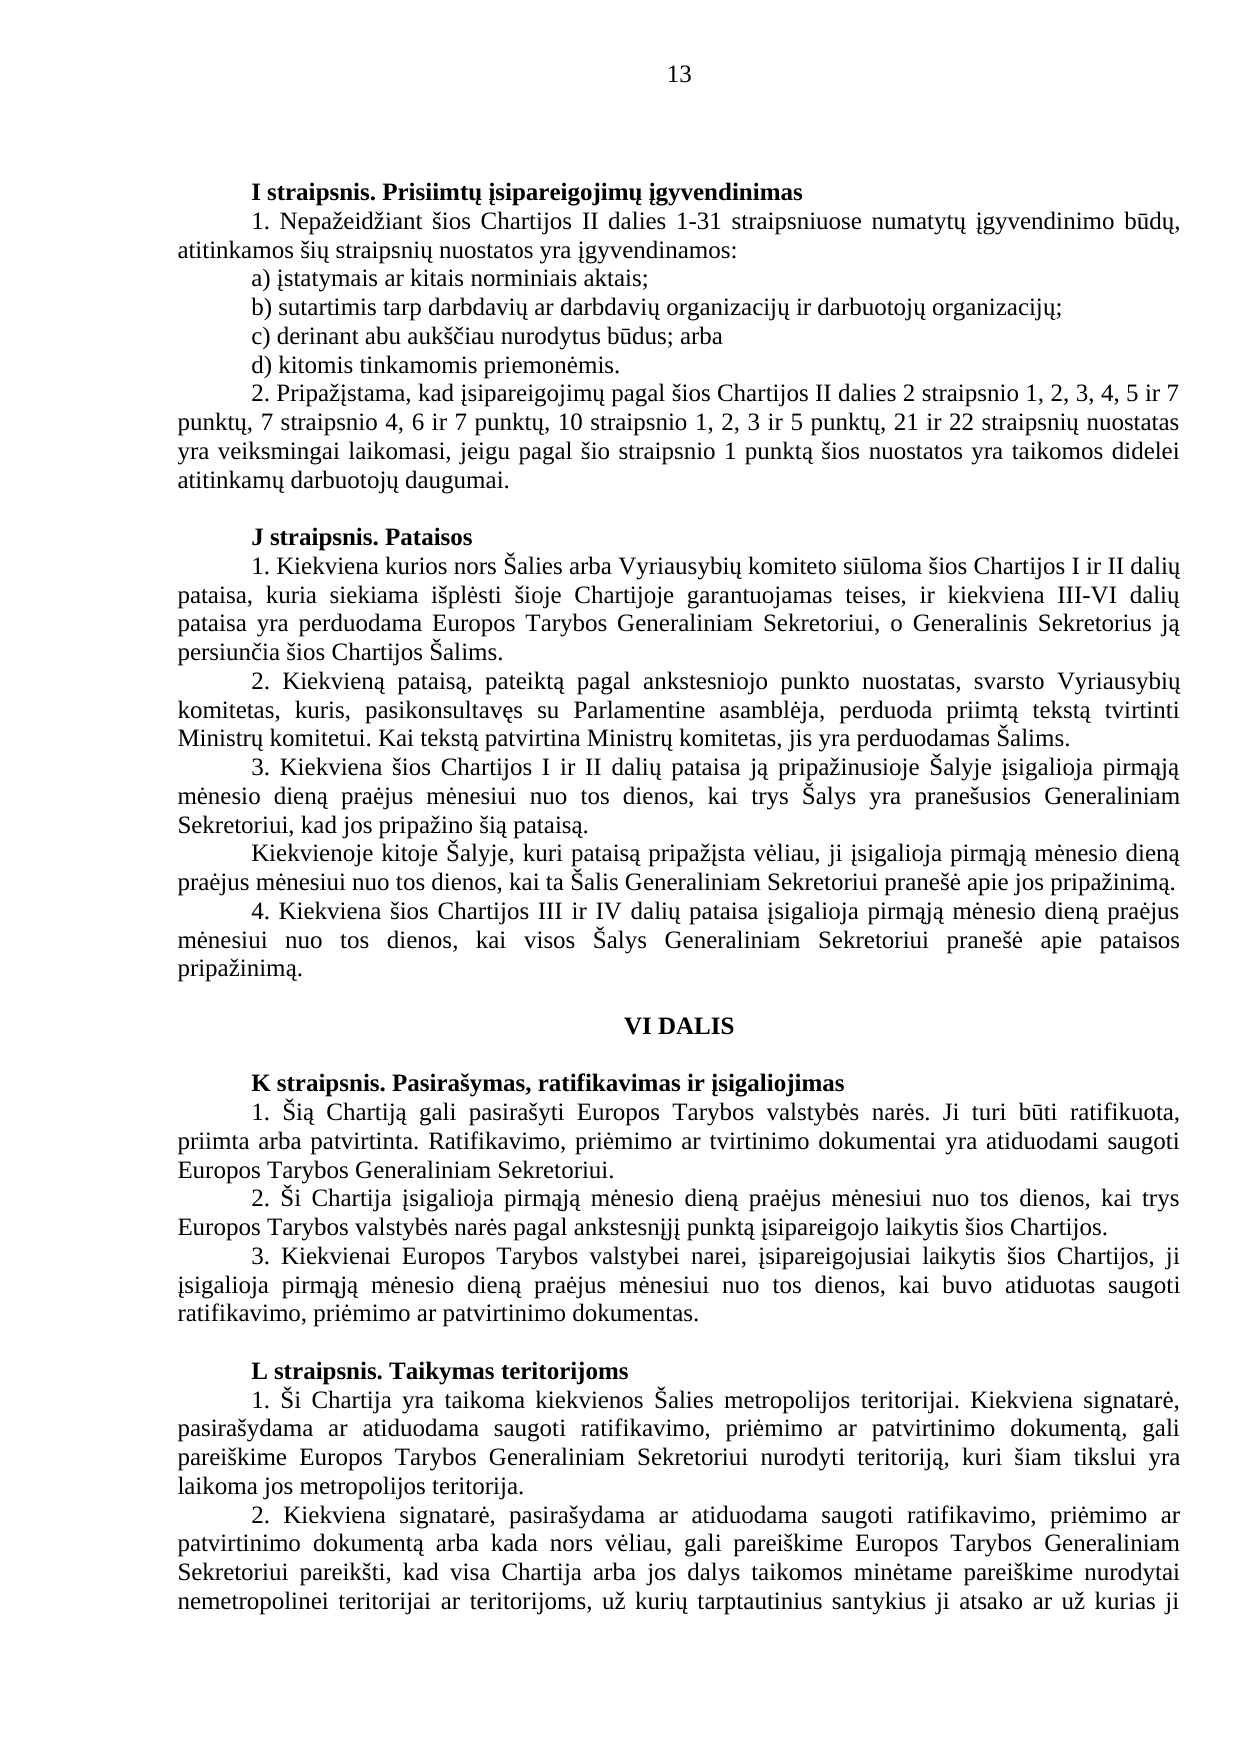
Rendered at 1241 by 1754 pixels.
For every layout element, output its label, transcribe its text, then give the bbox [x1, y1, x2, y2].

text b) sutartimis tarp darbdavių ar darbdavių organizacijų ir darbuotojų organizacijų; [177, 292, 1181, 321]
text 3. Kiekvienai Europos Tarybos valstybei narei, įsipareigojusiai laikytis šios Chartijos, ji įsigalioja pirmąją mėnesio dieną praėjus mėnesiui nuo tos dienos, kai buvo atiduotas saugoti ratifikavimo, priėmimo ar patvirtinimo dokumentas. [177, 1241, 1181, 1327]
text 2. Kiekviena signatarė, pasirašydama ar atiduodama saugoti ratifikavimo, priėmimo ar patvirtinimo dokumentą arba kada nors vėliau, gali pareiškime Europos Tarybos Generaliniam Sekretoriui pareikšti, kad visa Chartija arba jos dalys taikomos minėtame pareiškime nurodytai nemetropolinei teritorijai ar teritorijoms, už kurių tarptautinius santykius ji atsako ar už kurias ji [177, 1500, 1181, 1615]
text 1. Kiekviena kurios nors Šalies arba Vyriausybių komiteto siūloma šios Chartijos I ir II dalių pataisa, kuria siekiama išplėsti šioje Chartijoje garantuojamas teises, ir kiekviena III-VI dalių pataisa yra perduodama Europos Tarybos Generaliniam Sekretoriui, o Generalinis Sekretorius ją persiunčia šios Chartijos Šalims. [177, 551, 1181, 666]
text L straipsnis. Taikymas teritorijoms [177, 1356, 1181, 1385]
text 2. Pripažįstama, kad įsipareigojimų pagal šios Chartijos II dalies 2 straipsnio 1, 2, 3, 4, 5 ir 7 punktų, 7 straipsnio 4, 6 ir 7 punktų, 10 straipsnio 1, 2, 3 ir 5 punktų, 21 ir 22 straipsnių nuostatas yra veiksmingai laikomasi, jeigu pagal šio straipsnio 1 punktą šios nuostatos yra taikomos didelei atitinkamų darbuotojų daugumai. [177, 378, 1181, 493]
text 4. Kiekviena šios Chartijos III ir IV dalių pataisa įsigalioja pirmąją mėnesio dieną praėjus mėnesiui nuo tos dienos, kai visos Šalys Generaliniam Sekretoriui pranešė apie pataisos pripažinimą. [177, 896, 1181, 982]
text 2. Ši Chartija įsigalioja pirmąją mėnesio dieną praėjus mėnesiui nuo tos dienos, kai trys Europos Tarybos valstybės narės pagal ankstesnįjį punktą įsipareigojo laikytis šios Chartijos. [177, 1183, 1181, 1241]
text c) derinant abu aukščiau nurodytus būdus; arba [177, 321, 1181, 350]
text J straipsnis. Pataisos [177, 522, 1181, 551]
text 2. Kiekvieną pataisą, pateiktą pagal ankstesniojo punkto nuostatas, svarsto Vyriausybių komitetas, kuris, pasikonsultavęs su Parlamentine asamblėja, perduoda priimtą tekstą tvirtinti Ministrų komitetui. Kai tekstą patvirtina Ministrų komitetas, jis yra perduodamas Šalims. [177, 666, 1181, 752]
text K straipsnis. Pasirašymas, ratifikavimas ir įsigaliojimas [177, 1068, 1181, 1097]
text Kiekvienoje kitoje Šalyje, kuri pataisą pripažįsta vėliau, ji įsigalioja pirmąją mėnesio dieną praėjus mėnesiui nuo tos dienos, kai ta Šalis Generaliniam Sekretoriui pranešė apie jos pripažinimą. [177, 838, 1181, 896]
text a) įstatymais ar kitais norminiais aktais; [177, 263, 1181, 292]
text d) kitomis tinkamomis priemonėmis. [177, 350, 1181, 378]
text VI DALIS [177, 1011, 1181, 1040]
text I straipsnis. Prisiimtų įsipareigojimų įgyvendinimas [177, 177, 1181, 206]
text 3. Kiekviena šios Chartijos I ir II dalių pataisa ją pripažinusioje Šalyje įsigalioja pirmąją mėnesio dieną praėjus mėnesiui nuo tos dienos, kai trys Šalys yra pranešusios Generaliniam Sekretoriui, kad jos pripažino šią pataisą. [177, 752, 1181, 838]
text 1. Nepažeidžiant šios Chartijos II dalies 1-31 straipsniuose numatytų įgyvendinimo būdų, atitinkamos šių straipsnių nuostatos yra įgyvendinamos: [177, 206, 1181, 263]
text 1. Ši Chartija yra taikoma kiekvienos Šalies metropolijos teritorijai. Kiekviena signatarė, pasirašydama ar atiduodama saugoti ratifikavimo, priėmimo ar patvirtinimo dokumentą, gali pareiškime Europos Tarybos Generaliniam Sekretoriui nurodyti teritoriją, kuri šiam tikslui yra laikoma jos metropolijos teritorija. [177, 1385, 1181, 1500]
text 1. Šią Chartiją gali pasirašyti Europos Tarybos valstybės narės. Ji turi būti ratifikuota, priimta arba patvirtinta. Ratifikavimo, priėmimo ar tvirtinimo dokumentai yra atiduodami saugoti Europos Tarybos Generaliniam Sekretoriui. [177, 1097, 1181, 1183]
